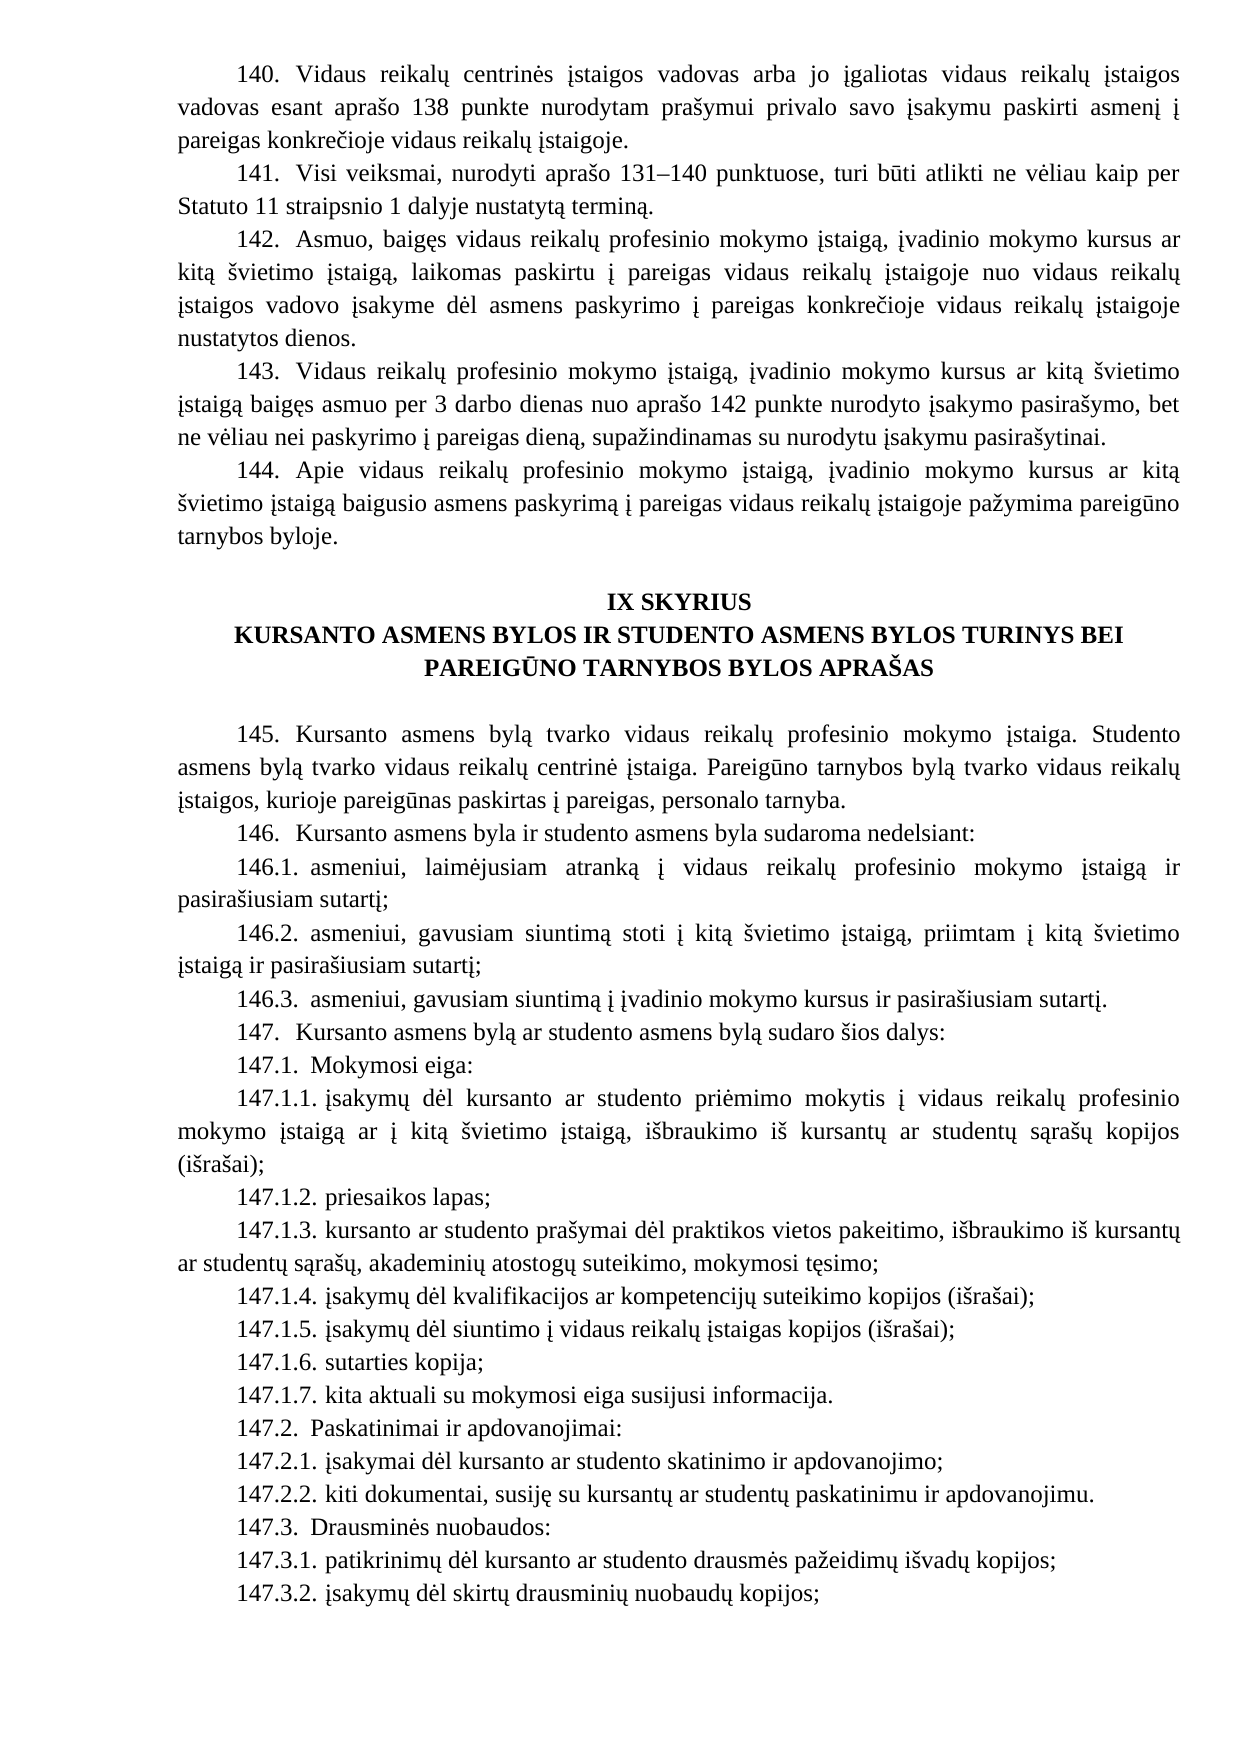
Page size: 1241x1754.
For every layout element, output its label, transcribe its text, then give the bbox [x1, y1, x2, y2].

text 146.3. asmeniui, gavusiam siuntimą į įvadinio mokymo kursus ir pasirašiusiam sutartį. [177, 984, 1181, 1012]
text 147.1.5. įsakymų dėl siuntimo į vidaus reikalų įstaigas kopijos (išrašai); [177, 1314, 1181, 1343]
text 147.1.7. kita aktuali su mokymosi eiga susijusi informacija. [177, 1380, 1181, 1409]
text 141. Visi veiksmai, nurodyti aprašo 131–140 punktuose, turi būti atlikti ne vėliau kaip per Statuto 11 straipsnio 1 dalyje nustatytą terminą. [177, 158, 1181, 220]
text 146.1. asmeniui, laimėjusiam atranką į vidaus reikalų profesinio mokymo įstaigą ir pasirašiusiam sutartį; [177, 852, 1181, 913]
text 147.3.2. įsakymų dėl skirtų drausminių nuobaudų kopijos; [177, 1578, 1181, 1607]
text 143. Vidaus reikalų profesinio mokymo įstaigą, įvadinio mokymo kursus ar kitą švietimo įstaigą baigęs asmuo per 3 darbo dienas nuo aprašo 142 punkte nurodyto įsakymo pasirašymo, bet ne vėliau nei paskyrimo į pareigas dieną, supažindinamas su nurodytu įsakymu pasirašytinai. [177, 356, 1181, 451]
text 147.1.6. sutarties kopija; [177, 1347, 1181, 1376]
text IX SKYRIUS [177, 587, 1181, 616]
text 147.1.4. įsakymų dėl kvalifikacijos ar kompetencijų suteikimo kopijos (išrašai); [177, 1281, 1181, 1309]
text KURSANTO ASMENS BYLOS IR STUDENTO ASMENS BYLOS TURINYS BEI PAREIGŪNO TARNYBOS BYLOS APRAŠAS [177, 620, 1181, 682]
text 146.2. asmeniui, gavusiam siuntimą stoti į kitą švietimo įstaigą, priimtam į kitą švietimo įstaigą ir pasirašiusiam sutartį; [177, 918, 1181, 979]
text 147.3.1. patikrinimų dėl kursanto ar studento drausmės pažeidimų išvadų kopijos; [177, 1545, 1181, 1574]
text 140. Vidaus reikalų centrinės įstaigos vadovas arba jo įgaliotas vidaus reikalų įstaigos vadovas esant aprašo 138 punkte nurodytam prašymui privalo savo įsakymu paskirti asmenį į pareigas konkrečioje vidaus reikalų įstaigoje. [177, 59, 1181, 154]
text 145. Kursanto asmens bylą tvarko vidaus reikalų profesinio mokymo įstaiga. Studento asmens bylą tvarko vidaus reikalų centrinė įstaiga. Pareigūno tarnybos bylą tvarko vidaus reikalų įstaigos, kurioje pareigūnas paskirtas į pareigas, personalo tarnyba. [177, 719, 1181, 814]
text 144. Apie vidaus reikalų profesinio mokymo įstaigą, įvadinio mokymo kursus ar kitą švietimo įstaigą baigusio asmens paskyrimą į pareigas vidaus reikalų įstaigoje pažymima pareigūno tarnybos byloje. [177, 455, 1181, 550]
text 147.1.1. įsakymų dėl kursanto ar studento priėmimo mokytis į vidaus reikalų profesinio mokymo įstaigą ar į kitą švietimo įstaigą, išbraukimo iš kursantų ar studentų sąrašų kopijos (išrašai); [177, 1083, 1181, 1177]
text 147.1.3. kursanto ar studento prašymai dėl praktikos vietos pakeitimo, išbraukimo iš kursantų ar studentų sąrašų, akademinių atostogų suteikimo, mokymosi tęsimo; [177, 1215, 1181, 1277]
text 147.1. Mokymosi eiga: [177, 1050, 1181, 1078]
text 142. Asmuo, baigęs vidaus reikalų profesinio mokymo įstaigą, įvadinio mokymo kursus ar kitą švietimo įstaigą, laikomas paskirtu į pareigas vidaus reikalų įstaigoje nuo vidaus reikalų įstaigos vadovo įsakyme dėl asmens paskyrimo į pareigas konkrečioje vidaus reikalų įstaigoje nustatytos dienos. [177, 224, 1181, 352]
text 147.2.2. kiti dokumentai, susiję su kursantų ar studentų paskatinimu ir apdovanojimu. [177, 1479, 1181, 1508]
text 147. Kursanto asmens bylą ar studento asmens bylą sudaro šios dalys: [177, 1017, 1181, 1045]
text 147.2.1. įsakymai dėl kursanto ar studento skatinimo ir apdovanojimo; [177, 1446, 1181, 1475]
text 147.3. Drausminės nuobaudos: [177, 1512, 1181, 1541]
text 147.1.2. priesaikos lapas; [177, 1182, 1181, 1211]
text 146. Kursanto asmens byla ir studento asmens byla sudaroma nedelsiant: [177, 818, 1181, 847]
text 147.2. Paskatinimai ir apdovanojimai: [177, 1413, 1181, 1442]
